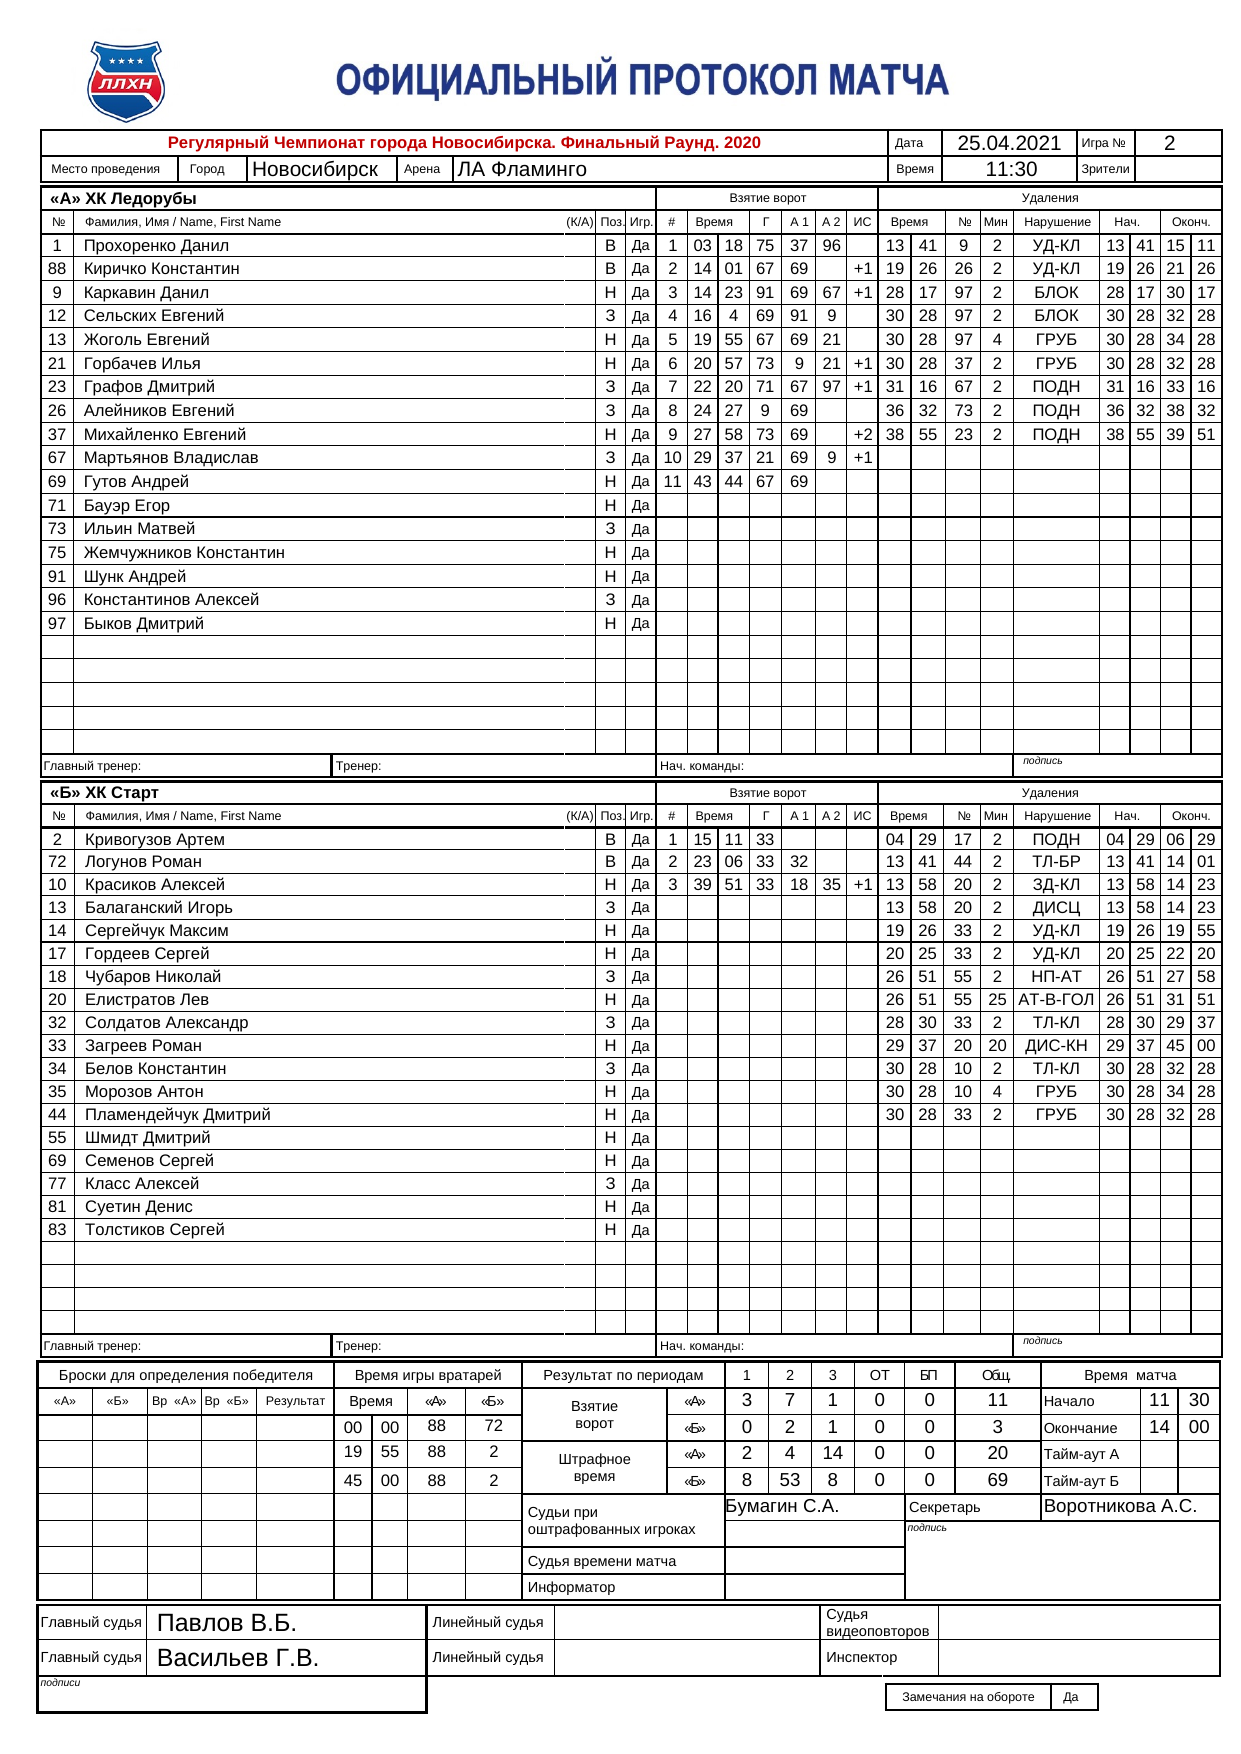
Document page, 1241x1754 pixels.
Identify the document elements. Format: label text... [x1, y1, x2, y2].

table_cell [879, 1173, 910, 1195]
table_cell [879, 588, 910, 611]
table_cell [719, 1104, 749, 1126]
table_cell [816, 636, 846, 658]
table_cell [555, 1606, 819, 1639]
table_cell ТЛ-БР [1014, 850, 1099, 872]
table_cell [626, 1311, 655, 1333]
table_cell 16 [1131, 376, 1160, 398]
table_cell 30 [1100, 352, 1129, 374]
table_cell 30 [1100, 328, 1129, 351]
table_cell 5 [657, 328, 687, 351]
table_cell [565, 1150, 595, 1172]
table_cell [912, 446, 945, 469]
table_cell [688, 1035, 717, 1057]
table_cell 33 [944, 920, 980, 941]
table_cell 13 [879, 850, 910, 872]
table_cell [1192, 470, 1221, 493]
table_cell [981, 1242, 1013, 1264]
table_cell ТЛ-КЛ [1014, 1012, 1099, 1033]
table_cell 21 [816, 328, 846, 351]
table_cell Горбачев Илья [74, 352, 564, 374]
table_cell [1192, 707, 1221, 729]
table_cell [879, 1127, 910, 1149]
table_cell [1141, 1468, 1177, 1493]
table_cell [1192, 494, 1221, 516]
table_cell Да [626, 966, 655, 987]
table_cell 30 [879, 352, 910, 374]
table_cell [816, 943, 846, 964]
table_cell [42, 659, 73, 682]
table_cell [726, 1548, 904, 1573]
table_cell 30 [1100, 1081, 1129, 1103]
table_header Дата [889, 131, 941, 155]
table_cell 29 [1161, 1012, 1190, 1033]
table_cell [688, 1219, 717, 1241]
table_cell Нач. команды: [657, 1335, 1012, 1356]
table_cell [847, 541, 877, 564]
table_cell Да [626, 1035, 655, 1057]
table_cell 11 [1192, 235, 1221, 256]
table_cell ЛА Фламинго [454, 157, 887, 181]
table_cell Чубаров Николай [75, 966, 564, 987]
table_cell Н [596, 874, 625, 895]
table_cell [657, 683, 687, 706]
table_header Взятие ворот [657, 188, 877, 209]
table_cell [202, 1468, 256, 1493]
table_cell [816, 1288, 846, 1310]
table_cell [719, 1012, 749, 1033]
table_cell [816, 470, 846, 493]
table_cell [565, 683, 595, 706]
table_cell [626, 707, 655, 729]
table_cell 10 [657, 446, 687, 469]
table_cell [1100, 1127, 1129, 1149]
table_cell (К/А) [565, 805, 595, 826]
table_cell [93, 1416, 147, 1440]
table_cell [879, 1196, 910, 1218]
table_cell 28 [1192, 1058, 1221, 1079]
table_cell Ильин Матвей [74, 518, 564, 540]
table_cell 06 [1161, 829, 1190, 849]
table_cell 51 [1131, 966, 1160, 987]
table_cell [719, 541, 749, 564]
table_cell [148, 1468, 201, 1493]
table_cell 20 [879, 943, 910, 964]
table_cell [879, 1288, 910, 1310]
table_cell 14 [42, 920, 74, 941]
table_cell [847, 1104, 877, 1126]
table_cell Михайленко Евгений [74, 423, 564, 445]
table_cell [657, 636, 687, 658]
table_cell З [596, 376, 625, 398]
table_cell [944, 1173, 980, 1195]
table_cell [750, 565, 781, 587]
table_cell Зрители [1078, 157, 1134, 181]
table_cell А 1 [782, 805, 815, 826]
table_cell 11 [719, 829, 749, 849]
table_cell [688, 920, 717, 941]
table_cell [688, 966, 717, 987]
table_cell [596, 1288, 625, 1310]
table_cell [912, 1127, 943, 1149]
table_cell 38 [1100, 423, 1129, 445]
table_cell [688, 1081, 717, 1103]
table_cell [1161, 1265, 1190, 1287]
table_cell [335, 1494, 371, 1520]
table_cell [1131, 707, 1160, 729]
table_cell 23 [946, 423, 980, 445]
table_cell [1192, 1288, 1221, 1310]
table_cell 4 [657, 305, 687, 327]
table_cell 2 [657, 257, 687, 280]
table_cell [565, 399, 595, 422]
table_cell [39, 1494, 92, 1520]
table_cell Кривогузов Артем [75, 829, 564, 849]
table_cell Да [626, 920, 655, 941]
table_cell [750, 989, 781, 1011]
table_cell [565, 612, 595, 634]
table_cell [912, 518, 945, 540]
table_cell [466, 1574, 521, 1599]
table_cell [74, 636, 564, 658]
table_cell [565, 1311, 595, 1333]
table_cell Город [179, 157, 246, 181]
table_cell Начало [1042, 1389, 1140, 1413]
table_cell [782, 1127, 815, 1149]
table_header Броски для определения победителя [39, 1363, 333, 1387]
table_cell 30 [912, 1012, 943, 1033]
table_cell [946, 612, 980, 634]
table_cell [148, 1547, 201, 1573]
table_cell 28 [912, 352, 945, 374]
table_cell Н [596, 494, 625, 516]
table_cell [912, 707, 945, 729]
table_cell [816, 612, 846, 634]
table_cell 34 [1161, 1081, 1190, 1103]
table_cell Н [596, 565, 625, 587]
table_cell [981, 541, 1013, 564]
table_cell 20 [956, 1442, 1040, 1467]
table_cell ДИСЦ [1014, 896, 1099, 918]
table_cell 27 [1161, 966, 1190, 987]
table_cell [912, 1265, 943, 1287]
table_cell Да [626, 1012, 655, 1033]
table_cell [1131, 1242, 1160, 1264]
table_cell 28 [879, 281, 910, 303]
table_cell [782, 636, 815, 658]
table_cell 37 [719, 446, 749, 469]
table_cell 0 [726, 1415, 768, 1440]
table_cell [428, 1677, 882, 1711]
table_cell [1131, 588, 1160, 611]
table_cell 51 [1131, 989, 1160, 1011]
table_cell [879, 1150, 910, 1172]
table_cell [1141, 1441, 1177, 1467]
table_cell [373, 1574, 407, 1599]
table_cell 28 [1131, 305, 1160, 327]
table_header Регулярный Чемпионат города Новосибирска. Финальный Раунд. 2020 [42, 131, 887, 155]
table_cell «А» [39, 1389, 92, 1413]
table_cell [688, 565, 717, 587]
table_cell 22 [688, 376, 717, 398]
table_cell Время [879, 805, 943, 826]
table_cell 26 [912, 920, 943, 941]
table_cell 23 [42, 376, 73, 398]
table_cell 9 [782, 352, 815, 374]
table_cell [879, 612, 910, 634]
table_cell [596, 1242, 625, 1264]
table_cell Нач. [1100, 211, 1160, 233]
table_cell [1161, 612, 1190, 634]
table_cell [847, 829, 877, 849]
table_cell [782, 494, 815, 516]
table_cell [879, 494, 910, 516]
table_cell Прохоренко Данил [74, 235, 564, 256]
table_cell [657, 1288, 687, 1310]
table_cell 28 [1192, 352, 1221, 374]
table_cell 21 [816, 352, 846, 374]
table_cell +1 [847, 352, 877, 374]
table_cell [688, 1058, 717, 1079]
table_cell [1100, 588, 1129, 611]
table_cell [1014, 588, 1099, 611]
table_cell 67 [42, 446, 73, 469]
table_cell 37 [946, 352, 980, 374]
table_cell [816, 1104, 846, 1126]
table_cell [879, 1242, 910, 1264]
table_cell [688, 636, 717, 658]
table_cell Да [626, 1173, 655, 1195]
table_cell 26 [1100, 989, 1129, 1011]
table_cell 33 [750, 874, 781, 895]
table_cell [565, 1127, 595, 1149]
table_cell [657, 494, 687, 516]
table_cell 21 [1161, 257, 1190, 280]
table_cell Н [596, 281, 625, 303]
table_cell [981, 518, 1013, 540]
table_cell [816, 896, 846, 918]
table_cell [688, 1173, 717, 1195]
table_cell В [596, 829, 625, 849]
table_cell 67 [946, 376, 980, 398]
table_cell 27 [688, 423, 717, 445]
table_header Игра № [1078, 131, 1134, 155]
table_cell [816, 1127, 846, 1149]
table_cell 28 [1192, 305, 1221, 327]
table_cell 28 [879, 1012, 910, 1033]
table_cell 23 [1192, 896, 1221, 918]
table_cell [657, 565, 687, 587]
table_cell [42, 636, 73, 658]
table_cell [565, 376, 595, 398]
table_cell Тайм-аут Б [1042, 1468, 1140, 1493]
table_cell [816, 1196, 846, 1218]
table_cell [42, 1265, 74, 1287]
table_cell 14 [688, 281, 717, 303]
table_cell [946, 730, 980, 753]
table_cell [981, 636, 1013, 658]
table_cell 58 [1131, 874, 1160, 895]
table_cell [750, 1265, 781, 1287]
table_cell [847, 565, 877, 587]
table_cell 14 [812, 1442, 854, 1467]
table_cell [782, 588, 815, 611]
table_cell [1014, 730, 1099, 753]
table_cell [626, 1242, 655, 1264]
table_cell [1100, 470, 1129, 493]
table_cell 9 [816, 305, 846, 327]
table_cell Да [626, 850, 655, 872]
table_cell Главный судья [39, 1640, 146, 1675]
table_cell [719, 966, 749, 987]
table_cell [657, 1127, 687, 1149]
table_cell Главный тренер: [42, 1335, 330, 1356]
table_cell [257, 1547, 333, 1573]
table_cell [782, 1242, 815, 1264]
table_cell БЛОК [1014, 281, 1099, 303]
table_cell Результат [257, 1389, 333, 1413]
table_cell [74, 730, 564, 753]
table_cell [946, 636, 980, 658]
table_cell [946, 565, 980, 587]
table_cell 2 [981, 235, 1013, 256]
table_cell [257, 1416, 333, 1440]
table_cell 34 [42, 1058, 74, 1079]
table_cell [1131, 659, 1160, 682]
table_cell [847, 730, 877, 753]
table_cell [1161, 1173, 1190, 1195]
table_cell [946, 494, 980, 516]
table_cell Н [596, 612, 625, 634]
table_cell [565, 494, 595, 516]
table_cell 43 [688, 470, 717, 493]
table_cell [879, 446, 910, 469]
table_cell [688, 1150, 717, 1172]
table_cell [816, 423, 846, 445]
table_cell 23 [1192, 874, 1221, 895]
table_cell 33 [944, 943, 980, 964]
table_cell [750, 1242, 781, 1264]
table_cell 28 [1192, 1081, 1221, 1103]
table_cell 29 [688, 446, 717, 469]
table_cell [565, 1058, 595, 1079]
table_cell Н [596, 423, 625, 445]
table_cell 13 [1100, 235, 1129, 256]
table_cell [202, 1416, 256, 1440]
table_cell Балаганский Игорь [75, 896, 564, 918]
table_cell 55 [944, 966, 980, 987]
table_cell [1131, 565, 1160, 587]
table_cell [750, 966, 781, 987]
table_cell [782, 1035, 815, 1057]
table_cell [688, 943, 717, 964]
table_cell [719, 1127, 749, 1149]
table_cell 26 [1100, 966, 1129, 987]
table_cell [1192, 1219, 1221, 1241]
table_cell 30 [879, 1081, 910, 1103]
table_cell 0 [855, 1415, 904, 1440]
table_cell [1100, 446, 1129, 469]
table_cell [688, 1104, 717, 1126]
table_cell 2 [981, 1058, 1013, 1079]
table_cell [626, 1288, 655, 1310]
table_cell [1161, 683, 1190, 706]
table_cell [93, 1521, 147, 1546]
table_cell [565, 636, 595, 658]
table_cell Секретарь [906, 1495, 1040, 1520]
table_cell [565, 1265, 595, 1287]
table_cell [565, 470, 595, 493]
table_cell [719, 588, 749, 611]
table_cell [816, 588, 846, 611]
table_cell 4 [981, 1081, 1013, 1103]
table_cell 6 [657, 352, 687, 374]
table_cell [565, 829, 595, 849]
table_cell [1014, 659, 1099, 682]
table_cell [912, 1311, 943, 1333]
table_cell № [42, 805, 74, 826]
table_cell 29 [1100, 1035, 1129, 1057]
table_cell [782, 612, 815, 634]
table_cell [565, 1081, 595, 1103]
table_cell [912, 730, 945, 753]
table_cell 26 [879, 989, 910, 1011]
table_cell 14 [688, 257, 717, 280]
table_cell [565, 659, 595, 682]
table_cell [750, 1127, 781, 1149]
table_cell [816, 659, 846, 682]
table_cell 53 [769, 1468, 811, 1493]
table_cell [1100, 612, 1129, 634]
table_cell [202, 1547, 256, 1573]
table_cell 35 [816, 874, 846, 895]
table_cell Время [688, 211, 749, 233]
table_cell [782, 659, 815, 682]
table_cell [981, 1127, 1013, 1149]
table_cell [596, 730, 625, 753]
table_cell 51 [912, 989, 943, 1011]
table_cell [750, 1196, 781, 1218]
table_cell 32 [1161, 1104, 1190, 1126]
table_cell [565, 1104, 595, 1126]
table_cell Поз. [596, 211, 625, 233]
table_cell [879, 1265, 910, 1287]
table_cell [565, 541, 595, 564]
table_cell 00 [373, 1468, 407, 1493]
table_cell [719, 659, 749, 682]
table_cell ПОДН [1014, 423, 1099, 445]
table_cell [847, 1035, 877, 1057]
table_cell 00 [1179, 1415, 1219, 1440]
table_cell ПОДН [1014, 376, 1099, 398]
table_cell [981, 446, 1013, 469]
table_cell [944, 1288, 980, 1310]
table_cell Место проведения [42, 157, 177, 181]
table_cell [596, 707, 625, 729]
table_cell 20 [42, 989, 74, 1011]
table_cell [1192, 518, 1221, 540]
table_cell Н [596, 920, 625, 941]
table_cell Взятие ворот [523, 1389, 666, 1440]
table_cell [981, 494, 1013, 516]
table_cell [1100, 1265, 1129, 1287]
table_cell Нарушение [1014, 805, 1099, 826]
table_cell Оконч. [1161, 805, 1221, 826]
table_cell [750, 636, 781, 658]
table_header Результат по периодам [523, 1363, 724, 1387]
table_cell ПОДН [1014, 829, 1099, 849]
table_cell 38 [1161, 399, 1190, 422]
table_cell 67 [750, 257, 781, 280]
table_cell 3 [657, 281, 687, 303]
table_cell 31 [879, 376, 910, 398]
table_cell [148, 1574, 201, 1599]
table_cell [981, 1265, 1013, 1287]
table_cell 97 [946, 305, 980, 327]
table_cell [688, 494, 717, 516]
table_cell 2 [981, 257, 1013, 280]
table_cell УД-КЛ [1014, 943, 1099, 964]
table_cell [1179, 1468, 1219, 1493]
table_header Да [1052, 1685, 1097, 1709]
table_header «А» ХК Ледорубы [42, 188, 655, 209]
table_cell Да [626, 874, 655, 895]
table_cell [657, 943, 687, 964]
table_cell «Б» [668, 1415, 724, 1440]
table_cell [93, 1574, 147, 1599]
table_cell 36 [879, 399, 910, 422]
table_cell З [596, 446, 625, 469]
table_cell 2 [466, 1441, 521, 1467]
table_cell [847, 920, 877, 941]
table_cell 73 [750, 352, 781, 374]
table_cell Да [626, 446, 655, 469]
table_cell Киричко Константин [74, 257, 564, 280]
table_cell [75, 1242, 564, 1264]
table_cell [816, 1311, 846, 1333]
table_cell УД-КЛ [1014, 235, 1099, 256]
table_cell [847, 896, 877, 918]
table_cell 97 [816, 376, 846, 398]
table_cell Время [335, 1389, 407, 1413]
table_cell [1161, 518, 1190, 540]
table_cell [202, 1494, 256, 1520]
table_cell 2 [981, 850, 1013, 872]
table_cell 28 [1192, 1104, 1221, 1126]
table_cell [335, 1547, 371, 1573]
table_cell [946, 470, 980, 493]
table_cell 75 [42, 541, 73, 564]
table_cell [1131, 730, 1160, 753]
table_cell Солдатов Александр [75, 1012, 564, 1033]
table_cell [335, 1521, 371, 1546]
table_cell [1100, 1311, 1129, 1333]
table_cell 51 [912, 966, 943, 987]
table_cell [912, 494, 945, 516]
table_cell [1014, 541, 1099, 564]
table_cell Да [626, 518, 655, 540]
table_cell [816, 850, 846, 872]
table_cell [782, 1081, 815, 1103]
table_cell [657, 518, 687, 540]
table_cell Шмидт Дмитрий [75, 1127, 564, 1149]
table_cell [912, 612, 945, 634]
table_cell [750, 730, 781, 753]
table_cell [1192, 1127, 1221, 1149]
table_cell 30 [879, 305, 910, 327]
table_cell З [596, 588, 625, 611]
table_cell [688, 707, 717, 729]
table_cell 10 [944, 1058, 980, 1079]
table_cell [1131, 1127, 1160, 1149]
table_cell 88 [42, 257, 73, 280]
table_cell [202, 1521, 256, 1546]
table_cell Н [596, 1104, 625, 1126]
table_cell [946, 588, 980, 611]
table_cell [879, 659, 910, 682]
table_cell 67 [782, 376, 815, 398]
table_cell 73 [946, 399, 980, 422]
table_cell [39, 1547, 92, 1573]
table_cell [847, 1081, 877, 1103]
table_cell 26 [42, 399, 73, 422]
table_cell Да [626, 989, 655, 1011]
table_cell [565, 281, 595, 303]
table_cell 38 [879, 423, 910, 445]
table_cell [1131, 1173, 1160, 1195]
table_cell [555, 1640, 819, 1675]
table_cell Судьи при оштрафованных игроках [523, 1495, 724, 1546]
table_cell 32 [1131, 399, 1160, 422]
table_cell [1192, 1242, 1221, 1264]
table_cell [912, 1173, 943, 1195]
table_cell Н [596, 989, 625, 1011]
table_cell [750, 896, 781, 918]
table_cell 32 [1192, 399, 1221, 422]
table_cell [750, 1012, 781, 1033]
table_cell Н [596, 352, 625, 374]
table_cell [1100, 1196, 1129, 1218]
table_cell [1131, 1219, 1160, 1241]
table_cell [816, 1265, 846, 1287]
table_cell 28 [912, 1104, 943, 1126]
table_cell [719, 494, 749, 516]
table_cell [719, 943, 749, 964]
table_cell [944, 1265, 980, 1287]
table_cell [93, 1547, 147, 1573]
table_cell 14 [1161, 850, 1190, 872]
table_cell 04 [1100, 829, 1129, 849]
table_cell Красиков Алексей [75, 874, 564, 895]
table_cell [466, 1547, 521, 1573]
table_cell [565, 235, 595, 256]
table_cell УД-КЛ [1014, 920, 1099, 941]
table_cell 15 [1161, 235, 1190, 256]
table_cell З [596, 1058, 625, 1079]
table_cell 33 [750, 850, 781, 872]
table_cell Тренер: [333, 1335, 655, 1356]
table_cell 32 [912, 399, 945, 422]
table_cell [912, 636, 945, 658]
table_cell [750, 707, 781, 729]
table_cell [565, 305, 595, 327]
table_cell [782, 1219, 815, 1241]
table_cell 30 [1161, 281, 1190, 303]
table_cell 37 [42, 423, 73, 445]
table_cell [688, 1288, 717, 1310]
table_cell [688, 989, 717, 1011]
table_cell Н [596, 541, 625, 564]
table_cell 2 [657, 850, 687, 872]
table_cell [373, 1521, 407, 1546]
table_cell [782, 1012, 815, 1033]
table_cell [688, 541, 717, 564]
table_cell 2 [769, 1415, 811, 1440]
table_cell № [944, 805, 980, 826]
table_cell 21 [750, 446, 781, 469]
table_cell [782, 896, 815, 918]
table_cell В [596, 257, 625, 280]
table_cell Да [626, 281, 655, 303]
table_cell [726, 1521, 904, 1546]
table_cell [879, 636, 910, 658]
table_cell [879, 707, 910, 729]
table_cell [847, 1288, 877, 1310]
table_cell 88 [408, 1441, 465, 1467]
table_cell 0 [855, 1389, 904, 1413]
table_cell [1131, 636, 1160, 658]
table_cell [879, 470, 910, 493]
table_cell [1131, 1311, 1160, 1333]
table_cell 51 [1192, 989, 1221, 1011]
table_cell Нач. команды: [657, 755, 1012, 776]
table_cell [626, 1265, 655, 1287]
table_cell [565, 352, 595, 374]
table_cell Н [596, 1150, 625, 1172]
table_cell [257, 1521, 333, 1546]
table_cell [719, 989, 749, 1011]
table_cell [688, 1311, 717, 1333]
table_cell 14 [1161, 896, 1190, 918]
table_cell 9 [657, 423, 687, 445]
table_cell [847, 588, 877, 611]
table_cell 19 [1100, 920, 1129, 941]
table_cell [912, 1196, 943, 1218]
table_cell [75, 1311, 564, 1333]
table_cell [750, 1150, 781, 1172]
table_cell [688, 1265, 717, 1287]
table_cell [93, 1441, 147, 1467]
table_cell «А» [668, 1442, 724, 1467]
table_cell 55 [1192, 920, 1221, 941]
table_cell 13 [1100, 874, 1129, 895]
table_cell [1192, 446, 1221, 469]
table_cell 1 [657, 829, 687, 849]
table_cell 2 [981, 281, 1013, 303]
table_cell Н [596, 1127, 625, 1149]
table_cell [257, 1441, 333, 1467]
table_cell 20 [1192, 943, 1221, 964]
table_cell [847, 943, 877, 964]
table_cell 9 [750, 399, 781, 422]
table_cell 91 [782, 305, 815, 327]
table_cell 69 [956, 1468, 1040, 1493]
table_cell [719, 1265, 749, 1287]
table_cell [750, 1035, 781, 1057]
table_header 25.04.2021 [943, 131, 1076, 155]
table_cell 30 [879, 1104, 910, 1126]
table_cell Да [626, 235, 655, 256]
table_cell [1014, 446, 1099, 469]
table_cell [1161, 588, 1190, 611]
table_cell (К/А) [565, 211, 595, 233]
table_cell +1 [847, 446, 877, 469]
table_cell Вр «Б» [202, 1389, 256, 1413]
table_cell 11 [657, 470, 687, 493]
table_cell [42, 1288, 74, 1310]
table_cell [626, 683, 655, 706]
table_cell [912, 565, 945, 587]
table_cell [1100, 730, 1129, 753]
table_cell 72 [42, 850, 74, 872]
table_cell [565, 565, 595, 587]
table_cell [626, 636, 655, 658]
table_cell [373, 1494, 407, 1520]
table_cell 31 [1100, 376, 1129, 398]
table_cell Линейный судья [428, 1640, 554, 1675]
table_cell [750, 1173, 781, 1195]
table_cell 13 [1100, 896, 1129, 918]
table_cell Судья видеоповторов [821, 1606, 938, 1639]
table_cell [847, 494, 877, 516]
table_cell [782, 829, 815, 849]
table_cell [816, 494, 846, 516]
table_cell 13 [1100, 850, 1129, 872]
table_cell [782, 1196, 815, 1218]
table_cell Да [626, 328, 655, 351]
table_cell 69 [782, 328, 815, 351]
table_cell [657, 1311, 687, 1333]
table_cell Семенов Сергей [75, 1150, 564, 1172]
table_cell [1179, 1441, 1219, 1467]
table_cell [816, 541, 846, 564]
table_cell Гутов Андрей [74, 470, 564, 493]
table_cell УД-КЛ [1014, 257, 1099, 280]
table_cell Васильев Г.В. [147, 1640, 425, 1675]
table_cell 26 [1131, 257, 1160, 280]
table_cell [912, 541, 945, 564]
table_cell [816, 1081, 846, 1103]
table_cell [946, 683, 980, 706]
table_cell 41 [912, 235, 945, 256]
table_cell 58 [1131, 896, 1160, 918]
table_cell № [42, 211, 73, 233]
table_cell З [596, 518, 625, 540]
table_cell [847, 1127, 877, 1149]
table_cell Н [596, 470, 625, 493]
table_cell [1014, 1288, 1099, 1310]
table_cell [39, 1416, 92, 1440]
table_cell [657, 588, 687, 611]
table_cell [1014, 1150, 1099, 1172]
table_cell [750, 541, 781, 564]
table_cell [1161, 1219, 1190, 1241]
table_cell 2 [981, 966, 1013, 987]
table_cell [847, 1219, 877, 1241]
table_cell [847, 1311, 877, 1333]
table_cell 75 [750, 235, 781, 256]
table_cell Да [626, 399, 655, 422]
table_cell 0 [855, 1442, 904, 1467]
table_cell [1192, 1150, 1221, 1172]
table_cell [750, 1058, 781, 1079]
table_cell [596, 659, 625, 682]
table_cell 69 [782, 470, 815, 493]
table_cell [782, 707, 815, 729]
table_cell [816, 565, 846, 587]
table_cell [39, 1468, 92, 1493]
table_cell 67 [750, 328, 781, 351]
table_cell Мин [981, 805, 1013, 826]
table_cell [981, 470, 1013, 493]
table_cell [879, 518, 910, 540]
table_cell Елистратов Лев [75, 989, 564, 1011]
table_cell [816, 1012, 846, 1033]
table_cell Время [879, 211, 945, 233]
table_header Взятие ворот [657, 783, 877, 803]
table_cell +2 [847, 423, 877, 445]
table_cell З [596, 399, 625, 422]
table_cell [1100, 1288, 1129, 1310]
table_cell Арена [398, 157, 452, 181]
table_cell [1192, 612, 1221, 634]
table_cell [657, 1081, 687, 1103]
table_cell подпись [906, 1522, 1219, 1599]
table_cell [750, 518, 781, 540]
table_cell 28 [1131, 328, 1160, 351]
table_cell [1161, 565, 1190, 587]
table_cell [257, 1574, 333, 1599]
table_cell Поз. [596, 805, 625, 826]
table_cell № [946, 211, 980, 233]
table_cell 39 [688, 874, 717, 895]
table_cell 00 [1192, 1035, 1221, 1057]
table_cell [202, 1441, 256, 1467]
table_cell 69 [42, 470, 73, 493]
table_cell 14 [1161, 874, 1190, 895]
table_cell 18 [782, 874, 815, 895]
table_cell [879, 1311, 910, 1333]
table_cell 37 [912, 1035, 943, 1057]
table_cell 17 [944, 829, 980, 849]
table_cell [565, 446, 595, 469]
table_cell Н [596, 1081, 625, 1103]
table_cell 13 [879, 874, 910, 895]
table_cell [1161, 730, 1190, 753]
table_cell [657, 1035, 687, 1057]
table_cell 26 [946, 257, 980, 280]
table_cell 28 [912, 305, 945, 327]
table_cell 32 [42, 1012, 74, 1033]
table_cell 13 [42, 896, 74, 918]
table_cell Быков Дмитрий [74, 612, 564, 634]
table_cell 24 [688, 399, 717, 422]
table_cell ДИС-КН [1014, 1035, 1099, 1057]
table_cell 44 [944, 850, 980, 872]
table_cell [719, 1288, 749, 1310]
table_cell Судья времени матча [523, 1548, 724, 1573]
table_cell 69 [782, 281, 815, 303]
table_cell 36 [1100, 399, 1129, 422]
table_cell 2 [981, 376, 1013, 398]
table_cell 3 [956, 1415, 1040, 1440]
table_cell ГРУБ [1014, 1081, 1099, 1103]
table_cell Воротникова А.С. [1042, 1495, 1219, 1520]
table_cell В [596, 850, 625, 872]
table_cell АТ-В-ГОЛ [1014, 989, 1099, 1011]
table_cell [1100, 683, 1129, 706]
table_cell [1014, 683, 1099, 706]
table_cell [1100, 636, 1129, 658]
table_cell [75, 1265, 564, 1287]
table_cell [719, 1081, 749, 1103]
table_cell [726, 1575, 904, 1599]
table_cell 96 [42, 588, 73, 611]
table_cell Да [626, 565, 655, 587]
table_cell [1161, 636, 1190, 658]
table_cell 69 [782, 399, 815, 422]
table_cell [688, 1196, 717, 1218]
table_cell [944, 1127, 980, 1149]
table_cell [657, 707, 687, 729]
table_cell [816, 1219, 846, 1241]
table_cell [408, 1521, 465, 1546]
table_cell 10 [42, 874, 74, 895]
table_cell [1131, 518, 1160, 540]
table_cell 4 [719, 305, 749, 327]
table_cell З [596, 1173, 625, 1195]
table_cell [408, 1547, 465, 1573]
table_cell Вр «А» [148, 1389, 201, 1413]
table_cell Г [750, 211, 781, 233]
table_cell [42, 1311, 74, 1333]
table_cell [1161, 1242, 1190, 1264]
table_cell 11 [956, 1389, 1040, 1413]
table_cell [847, 1196, 877, 1218]
table_cell [1136, 157, 1221, 181]
table_cell [335, 1574, 371, 1599]
table_cell [657, 1196, 687, 1218]
table_cell Г [750, 805, 781, 826]
table_cell Да [626, 829, 655, 849]
table_cell 72 [466, 1416, 521, 1440]
table_cell [719, 1150, 749, 1172]
table_cell 8 [726, 1468, 768, 1493]
table_cell [1100, 1173, 1129, 1195]
table_cell [657, 659, 687, 682]
table_cell [74, 659, 564, 682]
table_cell Да [626, 305, 655, 327]
table_cell 97 [946, 328, 980, 351]
table_cell 73 [750, 423, 781, 445]
table_cell А 2 [816, 211, 846, 233]
table_cell подпись [1014, 755, 1221, 776]
table_cell Да [626, 376, 655, 398]
table_cell 88 [408, 1416, 465, 1440]
table_cell [1192, 1196, 1221, 1218]
table_cell [1014, 1311, 1099, 1333]
table_cell [1161, 1288, 1190, 1310]
table_cell 58 [1192, 966, 1221, 987]
table_cell 69 [782, 423, 815, 445]
table_cell [816, 257, 846, 280]
table_cell [847, 328, 877, 351]
table_cell [816, 1035, 846, 1057]
table_cell [42, 730, 73, 753]
table_cell Сельских Евгений [74, 305, 564, 327]
table_cell Бумагин С.А. [726, 1495, 904, 1520]
table_cell [408, 1574, 465, 1599]
table_cell 32 [1161, 1058, 1190, 1079]
table_cell [1100, 1219, 1129, 1241]
table_cell 33 [944, 1012, 980, 1033]
table_cell 55 [373, 1441, 407, 1467]
table_cell 77 [42, 1173, 74, 1195]
table_cell [782, 1104, 815, 1126]
table_cell [565, 730, 595, 753]
table_cell [981, 730, 1013, 753]
table_cell Да [626, 352, 655, 374]
table_cell [981, 612, 1013, 634]
table_cell Мартьянов Владислав [74, 446, 564, 469]
table_cell 2 [981, 874, 1013, 895]
table_cell [565, 1173, 595, 1195]
table_cell [39, 1521, 92, 1546]
table_cell [782, 1150, 815, 1172]
table_cell подпись [1014, 1335, 1221, 1356]
table_cell [750, 943, 781, 964]
table_cell Игр. [626, 805, 655, 826]
table_cell [750, 1081, 781, 1103]
table_cell 14 [1141, 1415, 1177, 1440]
table_cell [782, 1173, 815, 1195]
table_header Замечания на обороте [887, 1685, 1050, 1709]
table_cell [719, 1311, 749, 1333]
table_cell 18 [719, 235, 749, 256]
table_cell [981, 659, 1013, 682]
table_cell Да [626, 588, 655, 611]
table_cell [1014, 494, 1099, 516]
table_cell 28 [1131, 1058, 1160, 1079]
table_cell 28 [912, 328, 945, 351]
table_cell [879, 565, 910, 587]
table_cell [1014, 1242, 1099, 1264]
table_cell [202, 1574, 256, 1599]
table_cell [816, 730, 846, 753]
table_cell Да [626, 541, 655, 564]
table_cell [565, 1196, 595, 1218]
table_cell 23 [688, 850, 717, 872]
table_cell [688, 612, 717, 634]
table_cell 67 [750, 470, 781, 493]
table_cell [816, 920, 846, 941]
table_cell [981, 707, 1013, 729]
table_cell 69 [750, 305, 781, 327]
table_cell Да [626, 943, 655, 964]
table_cell [1014, 1196, 1099, 1218]
table_cell Н [596, 1035, 625, 1057]
table_cell [847, 1242, 877, 1264]
table_cell [565, 874, 595, 895]
table_cell [719, 683, 749, 706]
table_cell [816, 707, 846, 729]
table_cell Да [626, 1196, 655, 1218]
table_cell 28 [1100, 281, 1129, 303]
table_cell 16 [1192, 376, 1221, 398]
table_cell Фамилия, Имя / Name, First Name [74, 211, 565, 233]
table_cell 12 [42, 305, 73, 327]
table_cell [1161, 1196, 1190, 1218]
table_cell 2 [981, 1104, 1013, 1126]
table_cell 03 [688, 235, 717, 256]
table_cell Время [688, 805, 749, 826]
table_cell [1161, 1311, 1190, 1333]
table_header Время игры вратарей [335, 1363, 521, 1387]
table_cell 41 [1131, 850, 1160, 872]
table_cell [596, 636, 625, 658]
table_cell ИС [847, 211, 877, 233]
table_cell [946, 659, 980, 682]
table_cell [626, 659, 655, 682]
table_cell [879, 683, 910, 706]
table_cell [912, 659, 945, 682]
table_cell [688, 683, 717, 706]
table_cell 30 [1179, 1389, 1219, 1413]
table_cell Н [596, 1219, 625, 1241]
table_cell 2 [981, 829, 1013, 849]
table_cell [565, 588, 595, 611]
table_cell [944, 1219, 980, 1241]
table_cell [565, 257, 595, 280]
table_cell З [596, 966, 625, 987]
table_cell [1100, 518, 1129, 540]
table_cell 20 [688, 352, 717, 374]
table_cell ИС [847, 805, 877, 826]
table_cell 3 [657, 874, 687, 895]
table_cell 8 [812, 1468, 854, 1493]
table_cell 0 [855, 1468, 904, 1493]
table_cell [816, 683, 846, 706]
table_cell 32 [782, 850, 815, 872]
table_cell [1192, 1311, 1221, 1333]
table_cell 45 [1161, 1035, 1190, 1057]
table_cell [816, 989, 846, 1011]
table_cell 13 [42, 328, 73, 351]
table_cell Тайм-аут А [1042, 1441, 1140, 1467]
table_cell 30 [1100, 1104, 1129, 1126]
table_cell 25 [981, 989, 1013, 1011]
table_cell [981, 1311, 1013, 1333]
table_cell 58 [912, 874, 943, 895]
table_cell [782, 1265, 815, 1287]
table_cell [1131, 1265, 1160, 1287]
table_cell 33 [944, 1104, 980, 1126]
table_cell Время [889, 157, 941, 181]
table_cell Да [626, 1219, 655, 1241]
table_cell 1 [812, 1415, 854, 1440]
table_cell Суетин Денис [75, 1196, 564, 1218]
table_cell ГРУБ [1014, 328, 1099, 351]
table_cell 29 [1131, 829, 1160, 849]
table_header Удаления [879, 783, 1221, 803]
table_cell [847, 612, 877, 634]
table_cell 7 [657, 376, 687, 398]
table_cell [42, 683, 73, 706]
table_header Удаления [879, 188, 1221, 209]
table_cell [1131, 1196, 1160, 1218]
table_cell 58 [719, 423, 749, 445]
table_cell Жоголь Евгений [74, 328, 564, 351]
table_cell 01 [719, 257, 749, 280]
table_cell [750, 920, 781, 941]
table_cell [981, 1196, 1013, 1218]
table_cell [148, 1521, 201, 1546]
table_cell 0 [905, 1389, 954, 1413]
table_cell 2 [981, 423, 1013, 445]
table_cell Белов Константин [75, 1058, 564, 1079]
table_cell [257, 1468, 333, 1493]
table_cell [1014, 1173, 1099, 1195]
table_header «Б» ХК Старт [42, 783, 655, 803]
table_cell Фамилия, Имя / Name, First Name [75, 805, 565, 826]
table_header 2 [769, 1363, 811, 1387]
table_cell 28 [912, 1058, 943, 1079]
table_cell [719, 1035, 749, 1057]
table_cell [912, 683, 945, 706]
table_cell [719, 518, 749, 540]
table_cell «Б» [93, 1389, 147, 1413]
table_cell [688, 730, 717, 753]
table_cell Да [626, 1104, 655, 1126]
table_cell Да [626, 1058, 655, 1079]
table_cell [1100, 1242, 1129, 1264]
table_cell [657, 920, 687, 941]
table_cell Толстиков Сергей [75, 1219, 564, 1241]
table_cell [688, 518, 717, 540]
table_cell 2 [981, 399, 1013, 422]
table_cell [946, 518, 980, 540]
table_cell [688, 659, 717, 682]
table_cell 9 [946, 235, 980, 256]
table_cell [565, 850, 595, 872]
table_cell 20 [981, 1035, 1013, 1057]
table_cell ПОДН [1014, 399, 1099, 422]
table_cell 51 [719, 874, 749, 895]
table_cell 57 [719, 352, 749, 374]
table_cell Нач. [1100, 805, 1160, 826]
table_cell 19 [879, 920, 910, 941]
table_cell 30 [1100, 1058, 1129, 1079]
table_cell [912, 470, 945, 493]
table_cell 01 [1192, 850, 1221, 872]
table_header 1 [726, 1363, 768, 1387]
table_cell [565, 1219, 595, 1241]
table_cell А 1 [782, 211, 815, 233]
table_cell [1131, 494, 1160, 516]
table_cell 26 [879, 966, 910, 987]
table_cell 73 [42, 518, 73, 540]
table_cell [1161, 1127, 1190, 1149]
table_cell [847, 399, 877, 422]
table_cell 58 [912, 896, 943, 918]
table_cell [782, 730, 815, 753]
table_cell [565, 707, 595, 729]
table_cell [719, 707, 749, 729]
table_cell # [657, 211, 687, 233]
table_cell [596, 683, 625, 706]
table_cell [946, 707, 980, 729]
table_cell [657, 1242, 687, 1264]
table_cell [879, 1219, 910, 1241]
table_cell [565, 423, 595, 445]
table_cell [847, 1173, 877, 1195]
table_cell [1192, 1265, 1221, 1287]
table_cell [657, 1150, 687, 1172]
table_cell [946, 541, 980, 564]
table_cell Мин [981, 211, 1013, 233]
table_cell [750, 1288, 781, 1310]
table_cell «Б » [466, 1389, 521, 1413]
table_cell [657, 730, 687, 753]
table_cell подписи [39, 1677, 425, 1711]
table_cell [1192, 636, 1221, 658]
table_cell 17 [1192, 281, 1221, 303]
table_cell Главный тренер: [42, 755, 330, 776]
table_cell [1100, 1150, 1129, 1172]
table_cell Графов Дмитрий [74, 376, 564, 398]
table_cell 4 [769, 1442, 811, 1467]
table_header БП [905, 1363, 954, 1387]
table_cell [782, 683, 815, 706]
table_cell [847, 707, 877, 729]
table_cell 21 [42, 352, 73, 374]
table_cell [782, 1288, 815, 1310]
table_cell [1131, 541, 1160, 564]
table_cell 69 [782, 257, 815, 280]
table_cell Класс Алексей [75, 1173, 564, 1195]
table_cell [1161, 494, 1190, 516]
table_cell Н [596, 328, 625, 351]
table_cell [946, 446, 980, 469]
table_cell [912, 588, 945, 611]
table_cell [847, 850, 877, 872]
table_cell 3 [726, 1389, 768, 1413]
table_cell +1 [847, 257, 877, 280]
table_cell [565, 896, 595, 918]
table_cell [981, 1219, 1013, 1241]
table_cell 97 [42, 612, 73, 634]
table_cell Игр. [626, 211, 655, 233]
table_cell Линейный судья [428, 1606, 554, 1639]
table_cell Да [626, 470, 655, 493]
table_cell [981, 1150, 1013, 1172]
table_cell [847, 235, 877, 256]
table_cell [1161, 659, 1190, 682]
table_cell [565, 328, 595, 351]
table_cell Инспектор [821, 1640, 938, 1675]
table_cell Да [626, 1127, 655, 1149]
table_cell 37 [782, 235, 815, 256]
table_cell БЛОК [1014, 305, 1099, 327]
table_cell 69 [42, 1150, 74, 1172]
table_cell [1131, 612, 1160, 634]
table_cell 32 [1161, 305, 1190, 327]
table_cell [719, 565, 749, 587]
table_cell 26 [1192, 257, 1221, 280]
table_cell 2 [981, 920, 1013, 941]
table_cell 96 [816, 235, 846, 256]
table_cell [847, 636, 877, 658]
table_cell 13 [879, 896, 910, 918]
table_cell 20 [944, 874, 980, 895]
table_cell [750, 1311, 781, 1333]
table_cell [1100, 494, 1129, 516]
table_cell [657, 966, 687, 987]
table_cell [883, 1677, 1220, 1681]
table_cell Морозов Антон [75, 1081, 564, 1103]
table_cell [688, 1012, 717, 1033]
table_cell 0 [905, 1468, 954, 1493]
table_cell [1161, 1150, 1190, 1172]
table_cell +1 [847, 376, 877, 398]
table_cell 28 [1192, 328, 1221, 351]
table_cell 22 [1161, 943, 1190, 964]
table_cell [847, 966, 877, 987]
table_cell [93, 1468, 147, 1493]
table_cell 30 [1131, 1012, 1160, 1033]
table_cell Да [626, 896, 655, 918]
table_cell [1161, 707, 1190, 729]
table_cell 2 [726, 1442, 768, 1467]
table_cell З [596, 1012, 625, 1033]
table_cell [1014, 470, 1099, 493]
table_cell Каркавин Данил [74, 281, 564, 303]
table_cell [981, 1173, 1013, 1195]
table_cell [39, 1574, 92, 1599]
table_cell [847, 518, 877, 540]
table_cell Главный судья [39, 1606, 146, 1639]
table_cell 83 [42, 1219, 74, 1241]
table_cell [782, 920, 815, 941]
table_cell 71 [750, 376, 781, 398]
table_cell Павлов В.Б. [147, 1606, 425, 1639]
table_cell [1014, 518, 1099, 540]
table_cell «Б» [668, 1468, 724, 1493]
table_cell 27 [719, 399, 749, 422]
table_cell 2 [981, 943, 1013, 964]
table_cell [847, 659, 877, 682]
table_cell [750, 588, 781, 611]
table_cell 1 [812, 1389, 854, 1413]
table_cell [1014, 1265, 1099, 1287]
table_cell 19 [1100, 257, 1129, 280]
table_cell [944, 1196, 980, 1218]
table_cell 97 [946, 281, 980, 303]
table_cell [879, 730, 910, 753]
table_cell 2 [981, 1012, 1013, 1033]
table_cell [1192, 730, 1221, 753]
table_cell ГРУБ [1014, 1104, 1099, 1126]
table_cell ГРУБ [1014, 352, 1099, 374]
table_cell 34 [1161, 328, 1190, 351]
table_cell [657, 1012, 687, 1033]
table_cell [1014, 1219, 1099, 1241]
table_cell 81 [42, 1196, 74, 1218]
table_cell [1014, 565, 1099, 587]
table_cell 0 [905, 1442, 954, 1467]
table_cell 25 [912, 943, 943, 964]
table_header 3 [812, 1363, 854, 1387]
table_cell [1099, 1682, 1220, 1711]
table_cell 44 [42, 1104, 74, 1126]
table_cell 2 [981, 896, 1013, 918]
table_cell [75, 1288, 564, 1310]
table_cell [466, 1521, 521, 1546]
table_cell 55 [719, 328, 749, 351]
table_cell [816, 1150, 846, 1172]
table_cell [1131, 446, 1160, 469]
table_cell 55 [1131, 423, 1160, 445]
table_cell 10 [944, 1081, 980, 1103]
table_cell [626, 730, 655, 753]
table_cell [944, 1150, 980, 1172]
table_cell [1161, 470, 1190, 493]
table_header Время матча [1042, 1363, 1219, 1387]
table_cell 19 [879, 257, 910, 280]
table_cell [847, 683, 877, 706]
table_cell [847, 470, 877, 493]
table_cell [912, 1242, 943, 1264]
table_cell [596, 1311, 625, 1333]
table_cell 2 [981, 352, 1013, 374]
table_cell Новосибирск [248, 157, 396, 181]
table_cell 30 [1100, 305, 1129, 327]
table_cell Жемчужников Константин [74, 541, 564, 564]
table_cell 29 [1192, 829, 1221, 849]
table_cell Да [626, 257, 655, 280]
table_cell [719, 1219, 749, 1241]
table_cell 7 [769, 1389, 811, 1413]
table_cell 2 [466, 1468, 521, 1493]
table_cell Логунов Роман [75, 850, 564, 872]
table_cell [1192, 565, 1221, 587]
table_cell «А» [408, 1389, 465, 1413]
table_cell [596, 1265, 625, 1287]
table_cell [847, 1012, 877, 1033]
table_cell 9 [42, 281, 73, 303]
table_cell 11 [1141, 1389, 1177, 1413]
table_cell 41 [912, 850, 943, 872]
table_cell 28 [912, 1081, 943, 1103]
table_cell 71 [42, 494, 73, 516]
table_cell 20 [719, 376, 749, 398]
table_cell 28 [1131, 1081, 1160, 1103]
table_cell 15 [688, 829, 717, 849]
table_cell [657, 541, 687, 564]
table_cell [719, 1242, 749, 1264]
table_cell ЗД-КЛ [1014, 874, 1099, 895]
table_cell [657, 1058, 687, 1079]
table_cell [782, 989, 815, 1011]
table_cell [750, 683, 781, 706]
table_cell [565, 920, 595, 941]
table_cell [719, 920, 749, 941]
table_cell [981, 1288, 1013, 1310]
table_cell 06 [719, 850, 749, 872]
table_cell [688, 588, 717, 611]
table_cell [944, 1242, 980, 1264]
table_cell 1 [42, 235, 73, 256]
table_cell Алейников Евгений [74, 399, 564, 422]
table_cell [847, 1265, 877, 1287]
table_cell З [596, 305, 625, 327]
table_cell 13 [879, 235, 910, 256]
table_cell 0 [905, 1415, 954, 1440]
table_cell Тренер: [333, 755, 655, 776]
table_cell [981, 565, 1013, 587]
table_cell [1192, 588, 1221, 611]
table_cell +1 [847, 874, 877, 895]
table_cell 1 [657, 235, 687, 256]
table_cell [1192, 1173, 1221, 1195]
table_cell [816, 1242, 846, 1264]
table_cell [719, 1058, 749, 1079]
table_cell [148, 1441, 201, 1467]
table_cell [688, 896, 717, 918]
table_cell [1192, 541, 1221, 564]
table_cell В [596, 235, 625, 256]
table_cell Штрафное время [523, 1442, 666, 1493]
table_cell 20 [944, 1035, 980, 1057]
table_cell Да [626, 612, 655, 634]
table_cell НП-АТ [1014, 966, 1099, 987]
table_cell Шунк Андрей [74, 565, 564, 587]
table_cell [719, 636, 749, 658]
table_cell [816, 966, 846, 987]
table_cell 23 [719, 281, 749, 303]
table_header 2 [1136, 131, 1221, 155]
table_cell [816, 518, 846, 540]
table_cell [1131, 1150, 1160, 1172]
table_cell [42, 707, 73, 729]
table_cell [1161, 446, 1190, 469]
table_cell Оконч. [1161, 211, 1221, 233]
table_cell Сергейчук Максим [75, 920, 564, 941]
table_cell [657, 1173, 687, 1195]
table_cell [981, 588, 1013, 611]
table_cell [782, 1058, 815, 1079]
table_cell 37 [1192, 1012, 1221, 1033]
table_cell [408, 1494, 465, 1520]
table_cell 26 [1131, 920, 1160, 941]
table_cell [657, 1265, 687, 1287]
table_cell [688, 1127, 717, 1149]
table_cell [257, 1494, 333, 1520]
table_cell # [657, 805, 687, 826]
table_cell [981, 683, 1013, 706]
table_cell 29 [912, 829, 943, 849]
table_cell 9 [816, 446, 846, 469]
table_cell [1131, 470, 1160, 493]
table_cell [657, 896, 687, 918]
table_cell 33 [42, 1035, 74, 1057]
table_cell 04 [879, 829, 910, 849]
table_cell 19 [335, 1441, 371, 1467]
table_cell [148, 1416, 201, 1440]
table_cell [816, 1058, 846, 1079]
table_cell Бауэр Егор [74, 494, 564, 516]
table_cell [847, 1058, 877, 1079]
table_cell 30 [879, 328, 910, 351]
table_cell Да [626, 494, 655, 516]
table_cell 20 [944, 896, 980, 918]
table_cell 29 [879, 1035, 910, 1057]
table_cell 26 [912, 257, 945, 280]
picture [5, 28, 1179, 129]
table_cell [912, 1288, 943, 1310]
table_cell [719, 896, 749, 918]
table_cell 35 [42, 1081, 74, 1103]
table_cell 19 [688, 328, 717, 351]
table_cell 32 [1161, 352, 1190, 374]
table_cell 33 [1161, 376, 1190, 398]
table_cell [657, 1219, 687, 1241]
table_cell 17 [1131, 281, 1160, 303]
table_cell 30 [879, 1058, 910, 1079]
table_cell ТЛ-КЛ [1014, 1058, 1099, 1079]
table_cell 00 [373, 1416, 407, 1440]
table_cell [1161, 541, 1190, 564]
table_cell [816, 829, 846, 849]
table_header ОТ [855, 1363, 904, 1387]
table_cell 16 [912, 376, 945, 398]
table_cell [466, 1494, 521, 1520]
table_cell [565, 1242, 595, 1264]
table_cell [912, 1219, 943, 1241]
table_cell 31 [1161, 989, 1190, 1011]
table_cell 41 [1131, 235, 1160, 256]
table_cell 55 [912, 423, 945, 445]
table_cell 17 [912, 281, 945, 303]
table_cell [1100, 659, 1129, 682]
table_cell [657, 989, 687, 1011]
table_cell Константинов Алексей [74, 588, 564, 611]
table_cell 45 [335, 1468, 371, 1493]
table_cell [565, 989, 595, 1011]
table_cell [688, 1242, 717, 1264]
table_cell 11:30 [943, 157, 1076, 181]
table_cell 33 [750, 829, 781, 849]
table_cell [1192, 683, 1221, 706]
table_cell [719, 1173, 749, 1195]
table_cell 91 [42, 565, 73, 587]
table_cell [782, 1311, 815, 1333]
table_cell 28 [1131, 352, 1160, 374]
table_cell [565, 518, 595, 540]
table_cell Окончание [1042, 1415, 1140, 1440]
table_cell 88 [408, 1468, 465, 1493]
table_cell [939, 1606, 1219, 1639]
table_cell 28 [1100, 1012, 1129, 1033]
table_cell [1100, 707, 1129, 729]
table_cell 18 [42, 966, 74, 987]
table_cell 2 [981, 305, 1013, 327]
table_cell [565, 1035, 595, 1057]
table_cell [42, 1242, 74, 1264]
table_cell [719, 1196, 749, 1218]
table_cell [1014, 1127, 1099, 1149]
table_cell 4 [981, 328, 1013, 351]
table_cell [782, 943, 815, 964]
table_cell Загреев Роман [75, 1035, 564, 1057]
table_cell 39 [1161, 423, 1190, 445]
table_cell [1192, 659, 1221, 682]
table_cell [750, 612, 781, 634]
table_cell [750, 659, 781, 682]
table_cell [939, 1640, 1219, 1675]
table_cell [74, 707, 564, 729]
table_cell 55 [944, 989, 980, 1011]
table_cell [1014, 707, 1099, 729]
table_cell [1100, 565, 1129, 587]
table_cell [912, 1150, 943, 1172]
table_cell Пламендейчук Дмитрий [75, 1104, 564, 1126]
table_cell 8 [657, 399, 687, 422]
table_cell [750, 494, 781, 516]
table_cell [1131, 683, 1160, 706]
table_cell 17 [42, 943, 74, 964]
table_cell [782, 518, 815, 540]
table_cell [657, 1104, 687, 1126]
table_cell 67 [816, 281, 846, 303]
table_cell [373, 1547, 407, 1573]
table_cell [565, 966, 595, 987]
table_cell [657, 612, 687, 634]
table_cell [847, 1150, 877, 1172]
table_cell 25 [1131, 943, 1160, 964]
table_cell [1014, 636, 1099, 658]
table_cell [565, 943, 595, 964]
table_cell [847, 989, 877, 1011]
table_cell [782, 565, 815, 587]
table_cell З [596, 896, 625, 918]
table_cell [816, 1173, 846, 1195]
table_cell 28 [1131, 1104, 1160, 1126]
table_cell Да [626, 423, 655, 445]
table_cell 91 [750, 281, 781, 303]
table_cell [148, 1494, 201, 1520]
table_cell 37 [1131, 1035, 1160, 1057]
table_cell [782, 541, 815, 564]
table_cell [782, 966, 815, 987]
table_cell [879, 541, 910, 564]
table_cell Да [626, 1081, 655, 1103]
table_header Общ. [956, 1363, 1040, 1387]
table_cell 69 [782, 446, 815, 469]
table_cell +1 [847, 281, 877, 303]
table_cell [565, 1288, 595, 1310]
table_cell [719, 730, 749, 753]
table_cell [93, 1494, 147, 1520]
table_cell Н [596, 1196, 625, 1218]
table_cell [719, 612, 749, 634]
table_cell [750, 1104, 781, 1126]
table_cell 55 [42, 1127, 74, 1149]
table_cell [847, 305, 877, 327]
table_cell 51 [1192, 423, 1221, 445]
table_cell 00 [335, 1416, 371, 1440]
table_cell Информатор [523, 1575, 724, 1599]
table_cell 44 [719, 470, 749, 493]
table_cell [944, 1311, 980, 1333]
table_cell [816, 399, 846, 422]
table_cell [1131, 1288, 1160, 1310]
table_cell [74, 683, 564, 706]
table_cell Нарушение [1014, 211, 1099, 233]
table_cell Н [596, 943, 625, 964]
table_cell [39, 1441, 92, 1467]
table_cell [565, 1012, 595, 1033]
table_cell [1014, 612, 1099, 634]
table_cell «А» [668, 1389, 724, 1413]
table_cell 2 [42, 829, 74, 849]
table_cell 20 [1100, 943, 1129, 964]
table_cell [750, 1219, 781, 1241]
table_cell [1100, 541, 1129, 564]
table_cell Да [626, 1150, 655, 1172]
table_cell Гордеев Сергей [75, 943, 564, 964]
table_cell 16 [688, 305, 717, 327]
table_cell 19 [1161, 920, 1190, 941]
table_cell А 2 [816, 805, 846, 826]
